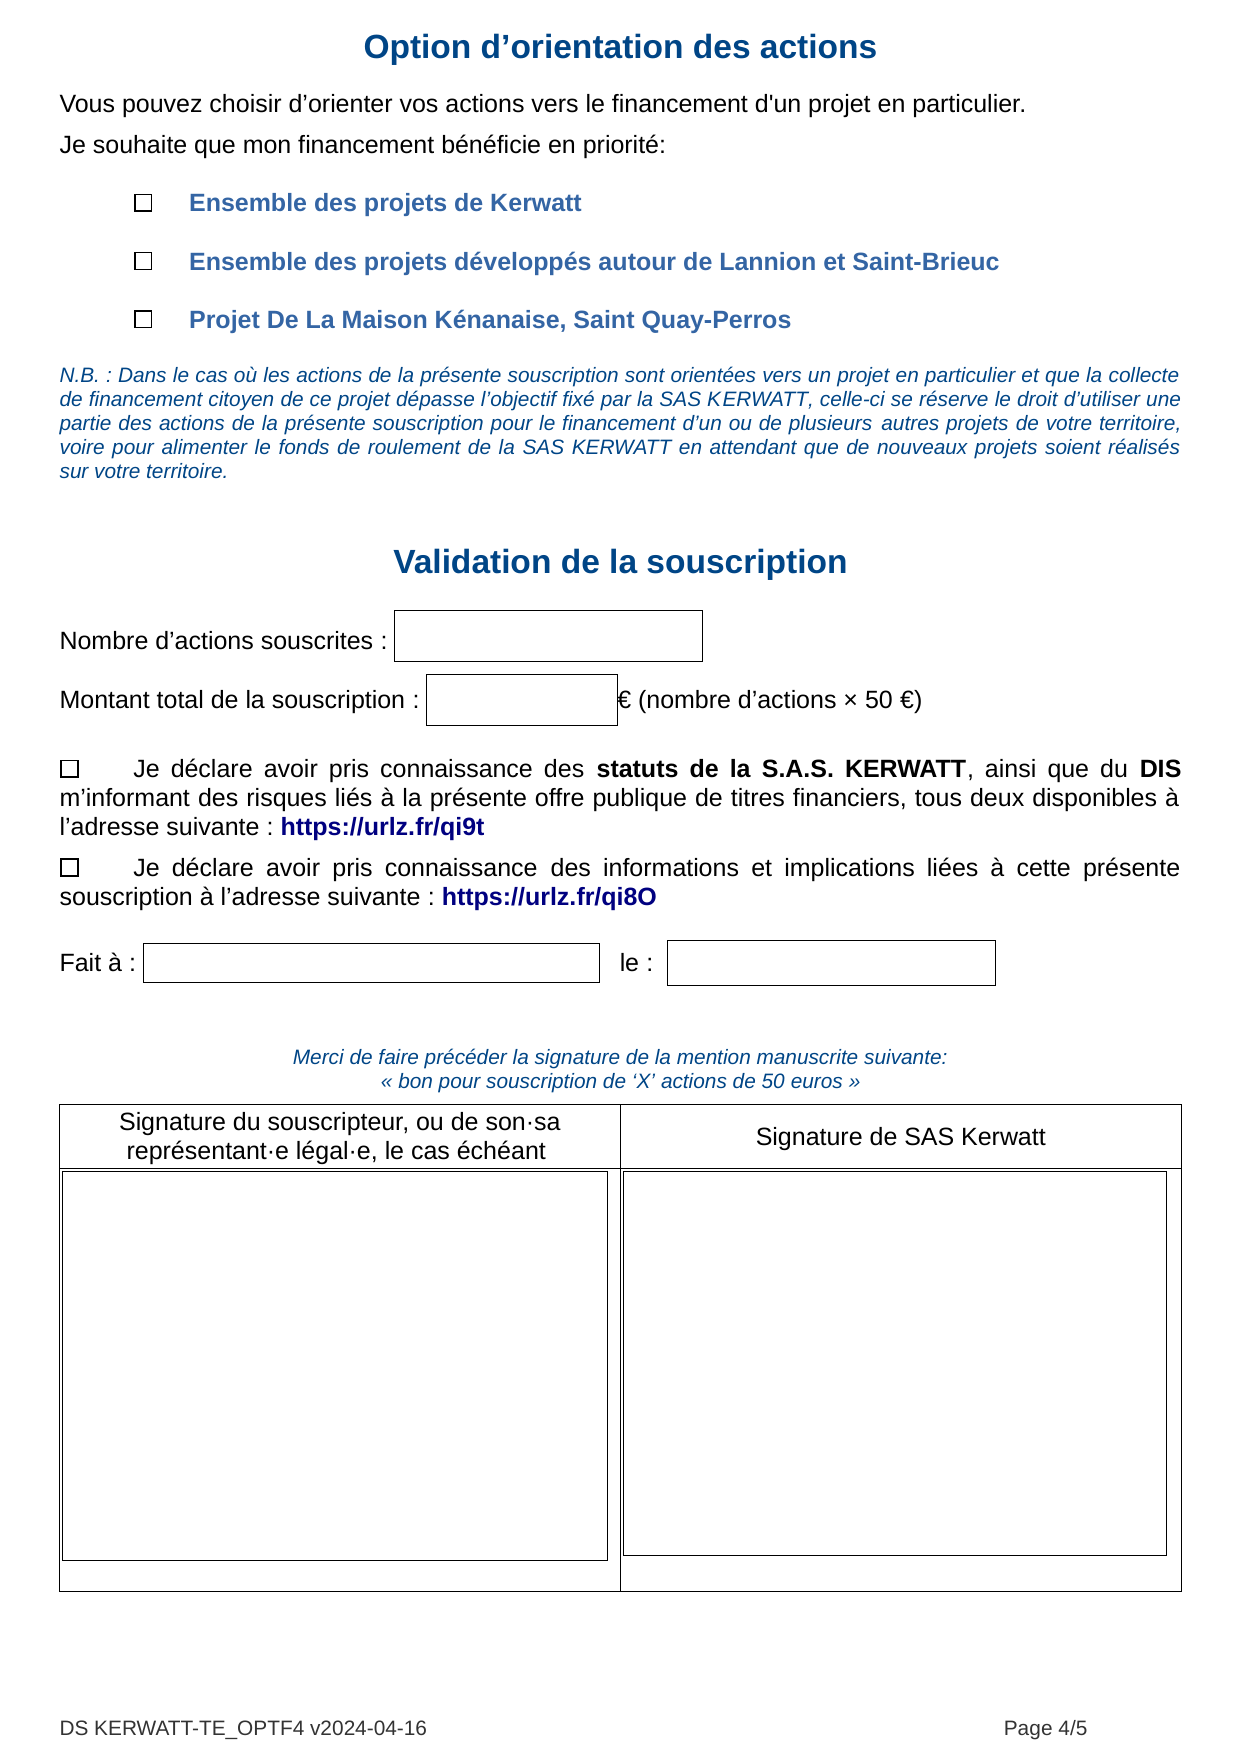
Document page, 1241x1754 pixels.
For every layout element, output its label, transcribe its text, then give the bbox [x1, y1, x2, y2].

text N.B. : Dans le cas où les actions de la présente souscription sont orientées vers un projet en particulier et que la collecte de financement citoyen de ce projet dépasse l’objectif fixé par la SAS KERWATT, celle-ci se réserve le droit d’utiliser une partie des actions de la présente souscription pour le financement d’un ou de plusieurs autres projets de votre territoire, voire pour alimenter le fonds de roulement de la SAS KERWATT en attendant que de nouveaux projets soient réalisés sur votre territoire. [59, 363, 1181, 483]
text Ensemble des projets de Kerwatt [133, 188, 1181, 217]
table_cell [621, 1169, 1181, 1591]
text « bon pour souscription de ‘X’ actions de 50 euros » [59, 1068, 1181, 1092]
table_header Signature de SAS Kerwatt [621, 1105, 1181, 1168]
text Vous pouvez choisir d’orienter vos actions vers le financement d'un projet en particulier. [59, 89, 1181, 118]
text Je déclare avoir pris connaissance des informations et implications liées à cette présente souscription à l’adresse suivante : https://urlz.fr/qi8O [59, 853, 1181, 911]
text [703, 610, 1181, 662]
text Nombre d’actions souscrites : [59, 610, 394, 662]
text Fait à : le : [59, 940, 667, 986]
subtitle Option d’orientation des actions [59, 27, 1181, 65]
text Projet De La Maison Kénanaise, Saint Quay-Perros [133, 305, 1181, 333]
text Je souhaite que mon financement bénéficie en priorité: [59, 130, 1181, 159]
text [996, 940, 1181, 986]
text Ensemble des projets développés autour de Lannion et Saint-Brieuc [133, 247, 1181, 275]
text Je déclare avoir pris connaissance des statuts de la S.A.S. KERWATT, ainsi que du DIS m’informant des risques liés à la présente offre publique de titres financiers, tous deux disponibles à l’adresse suivante : https://urlz.fr/qi9t [59, 754, 1181, 841]
text € (nombre d’actions × 50 €) [618, 674, 1181, 725]
table_cell [60, 1169, 620, 1591]
text Merci de faire précéder la signature de la mention manuscrite suivante: [59, 1044, 1181, 1068]
table_header Signature du souscripteur, ou de son·sa représentant·e légal·e, le cas échéant [60, 1105, 620, 1168]
subtitle Validation de la souscription [59, 542, 1181, 581]
text Montant total de la souscription : [59, 674, 426, 725]
